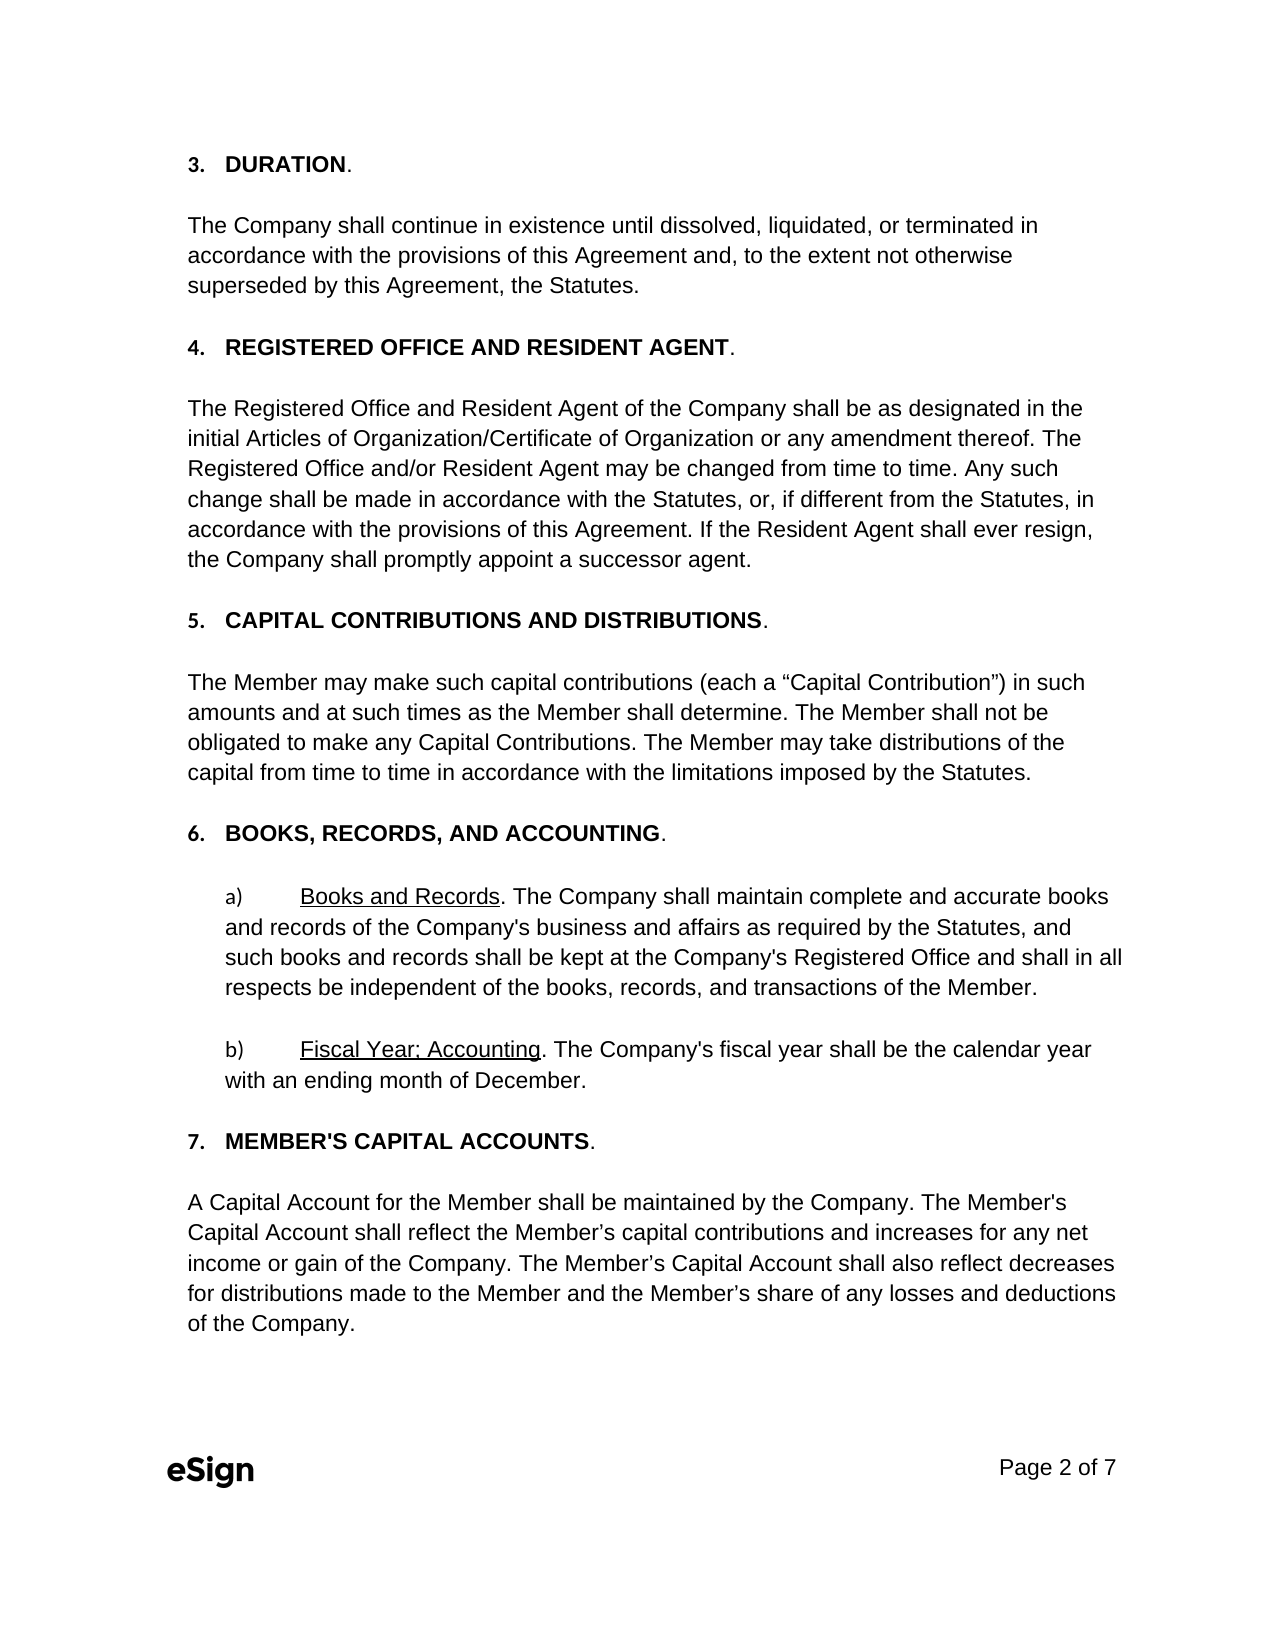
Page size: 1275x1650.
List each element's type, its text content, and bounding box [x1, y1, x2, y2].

list Fiscal Year; Accounting. The Company's fiscal year shall be the calendar year with an ending month of December. [225, 1035, 1125, 1093]
list Books and Records. The Company shall maintain complete and accurate books and records of the Company's business and affairs as required by the Statutes, and such books and records shall be kept at the Company's Registered Office and shall in all respects be independent of the books, records, and transactions of the Member. [225, 882, 1125, 1001]
list REGISTERED OFFICE AND RESIDENT AGENT. The Registered Office and Resident Agent of the Company shall be as designated in the initial Articles of Organization/Certificate of Organization or any amendment thereof. The Registered Office and/or Resident Agent may be changed from time to time. Any such change shall be made in accordance with the Statutes, or, if different from the Statutes, in accordance with the provisions of this Agreement. If the Resident Agent shall ever resign, the Company shall promptly appoint a successor agent. [187, 333, 1125, 572]
list CAPITAL CONTRIBUTIONS AND DISTRIBUTIONS. The Member may make such capital contributions (each a “Capital Contribution”) in such amounts and at such times as the Member shall determine. The Member shall not be obligated to make any Capital Contributions. The Member may take distributions of the capital from time to time in accordance with the limitations imposed by the Statutes. [187, 606, 1125, 786]
list DURATION. The Company shall continue in existence until dissolved, liquidated, or terminated in accordance with the provisions of this Agreement and, to the extent not otherwise superseded by this Agreement, the Statutes. [187, 150, 1125, 299]
list BOOKS, RECORDS, AND ACCOUNTING. [187, 819, 1125, 848]
list MEMBER'S CAPITAL ACCOUNTS. A Capital Account for the Member shall be maintained by the Company. The Member's Capital Account shall reflect the Member’s capital contributions and increases for any net income or gain of the Company. The Member’s Capital Account shall also reflect decreases for distributions made to the Member and the Member’s share of any losses and deductions of the Company. [187, 1127, 1125, 1336]
